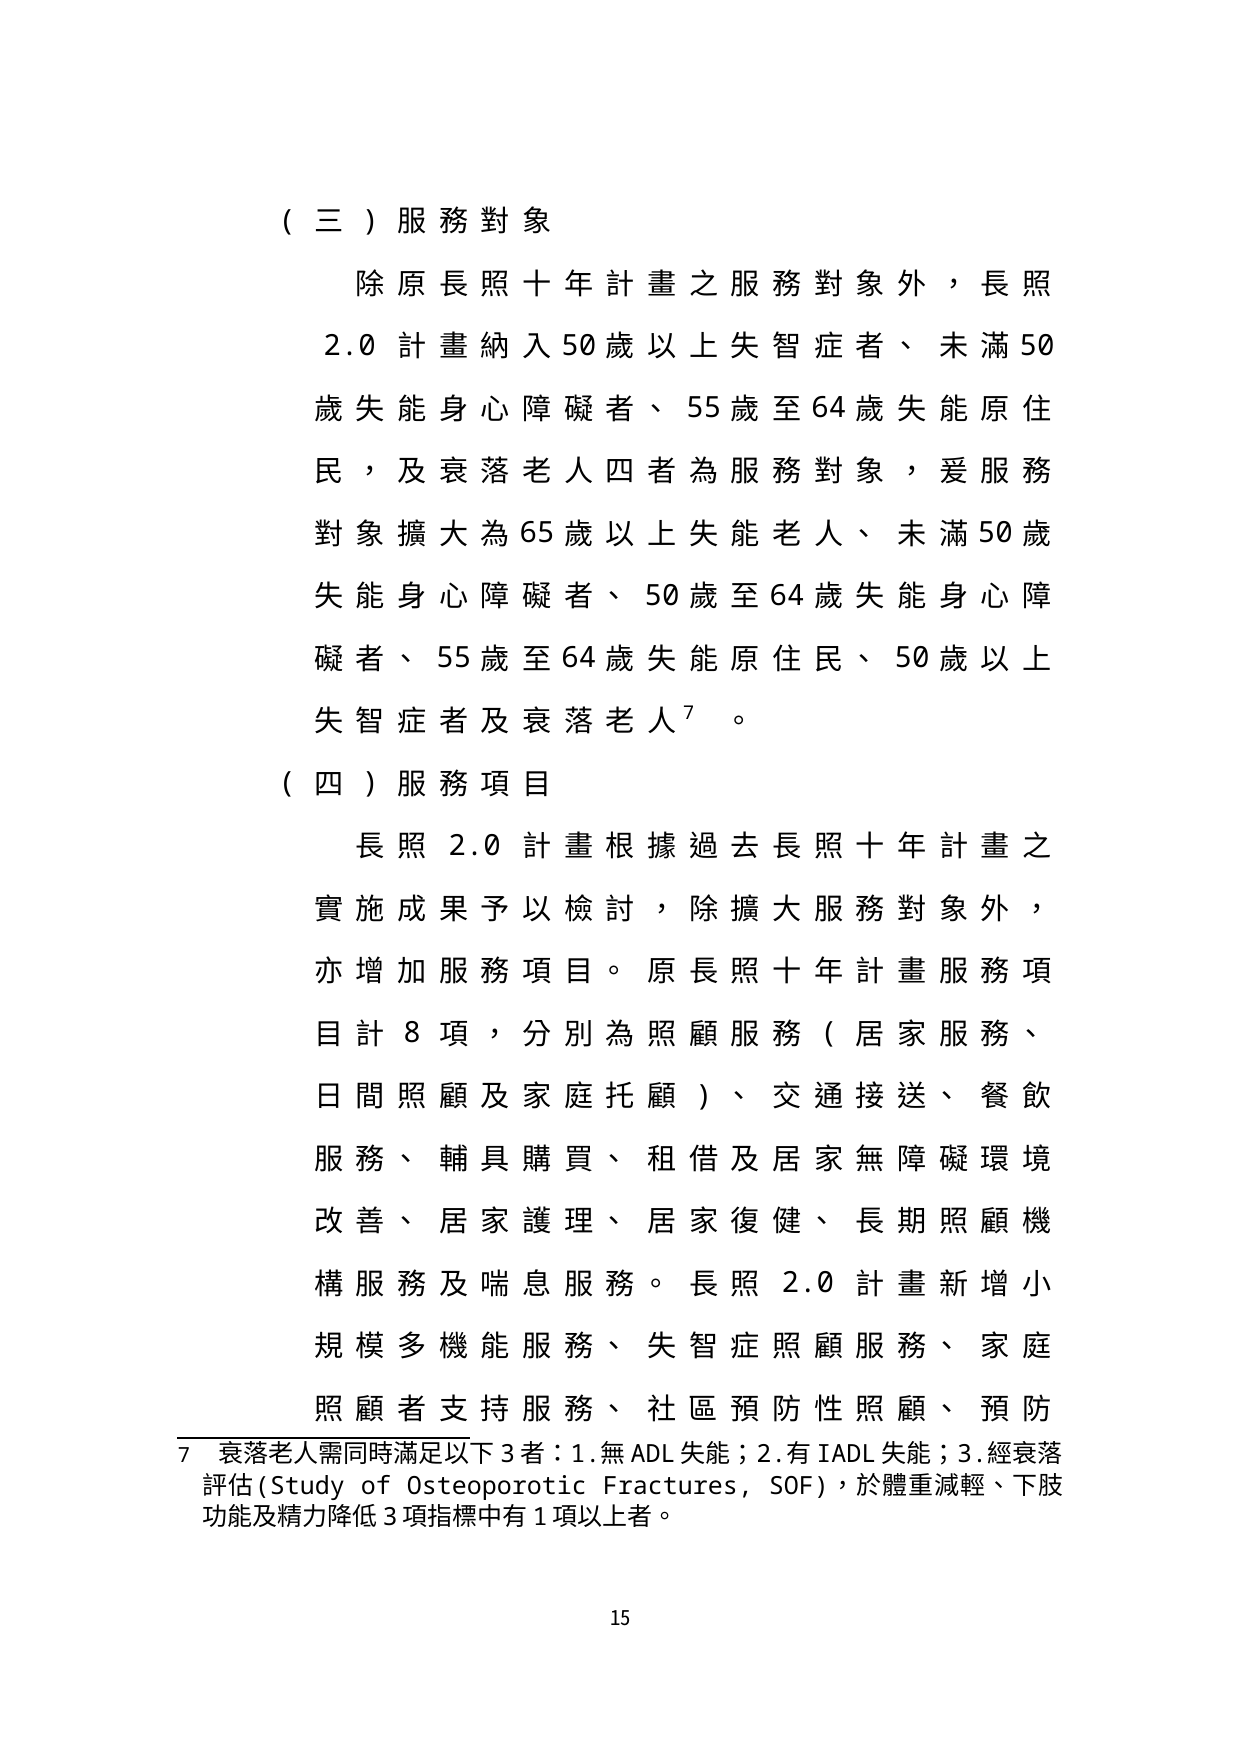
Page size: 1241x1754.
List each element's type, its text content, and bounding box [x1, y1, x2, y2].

text (三)服務對象 [242, 177, 1058, 240]
text 衰落老人需同時滿足以下3者：1.無ADL失能；2.有IADL失能；3.經衰落評估(Study of Osteoporotic Fractures, SOF)，於體重減輕、下肢功能及精力降低3項指標中有1項以上者。 [177, 1438, 1063, 1532]
text (四)服務項目 [242, 740, 1058, 802]
text 除原長照十年計畫之服務對象外，長照2.0計畫納入50歲以上失智症者、未滿50歲失能身心障礙者、55歲至64歲失能原住民，及衰落老人四者為服務對象，爰服務對象擴大為65歲以上失能老人、未滿50歲失能身心障礙者、50歲至64歲失能身心障礙者、55歲至64歲失能原住民、50歲以上失智症者及衰落老人。 [271, 240, 1058, 740]
text 長照2.0計畫根據過去長照十年計畫之實施成果予以檢討，除擴大服務對象外，亦增加服務項目。原長照十年計畫服務項目計8項，分別為照顧服務(居家服務、日間照顧及家庭托顧)、交通接送、餐飲服務、輔具購買、租借及居家無障礙環境改善、居家護理、居家復健、長期照顧機構服務及喘息服務。長照2.0計畫新增小規模多機能服務、失智症照顧服務、家庭照顧者支持服務、社區預防性照顧、預防 [271, 802, 1058, 1427]
